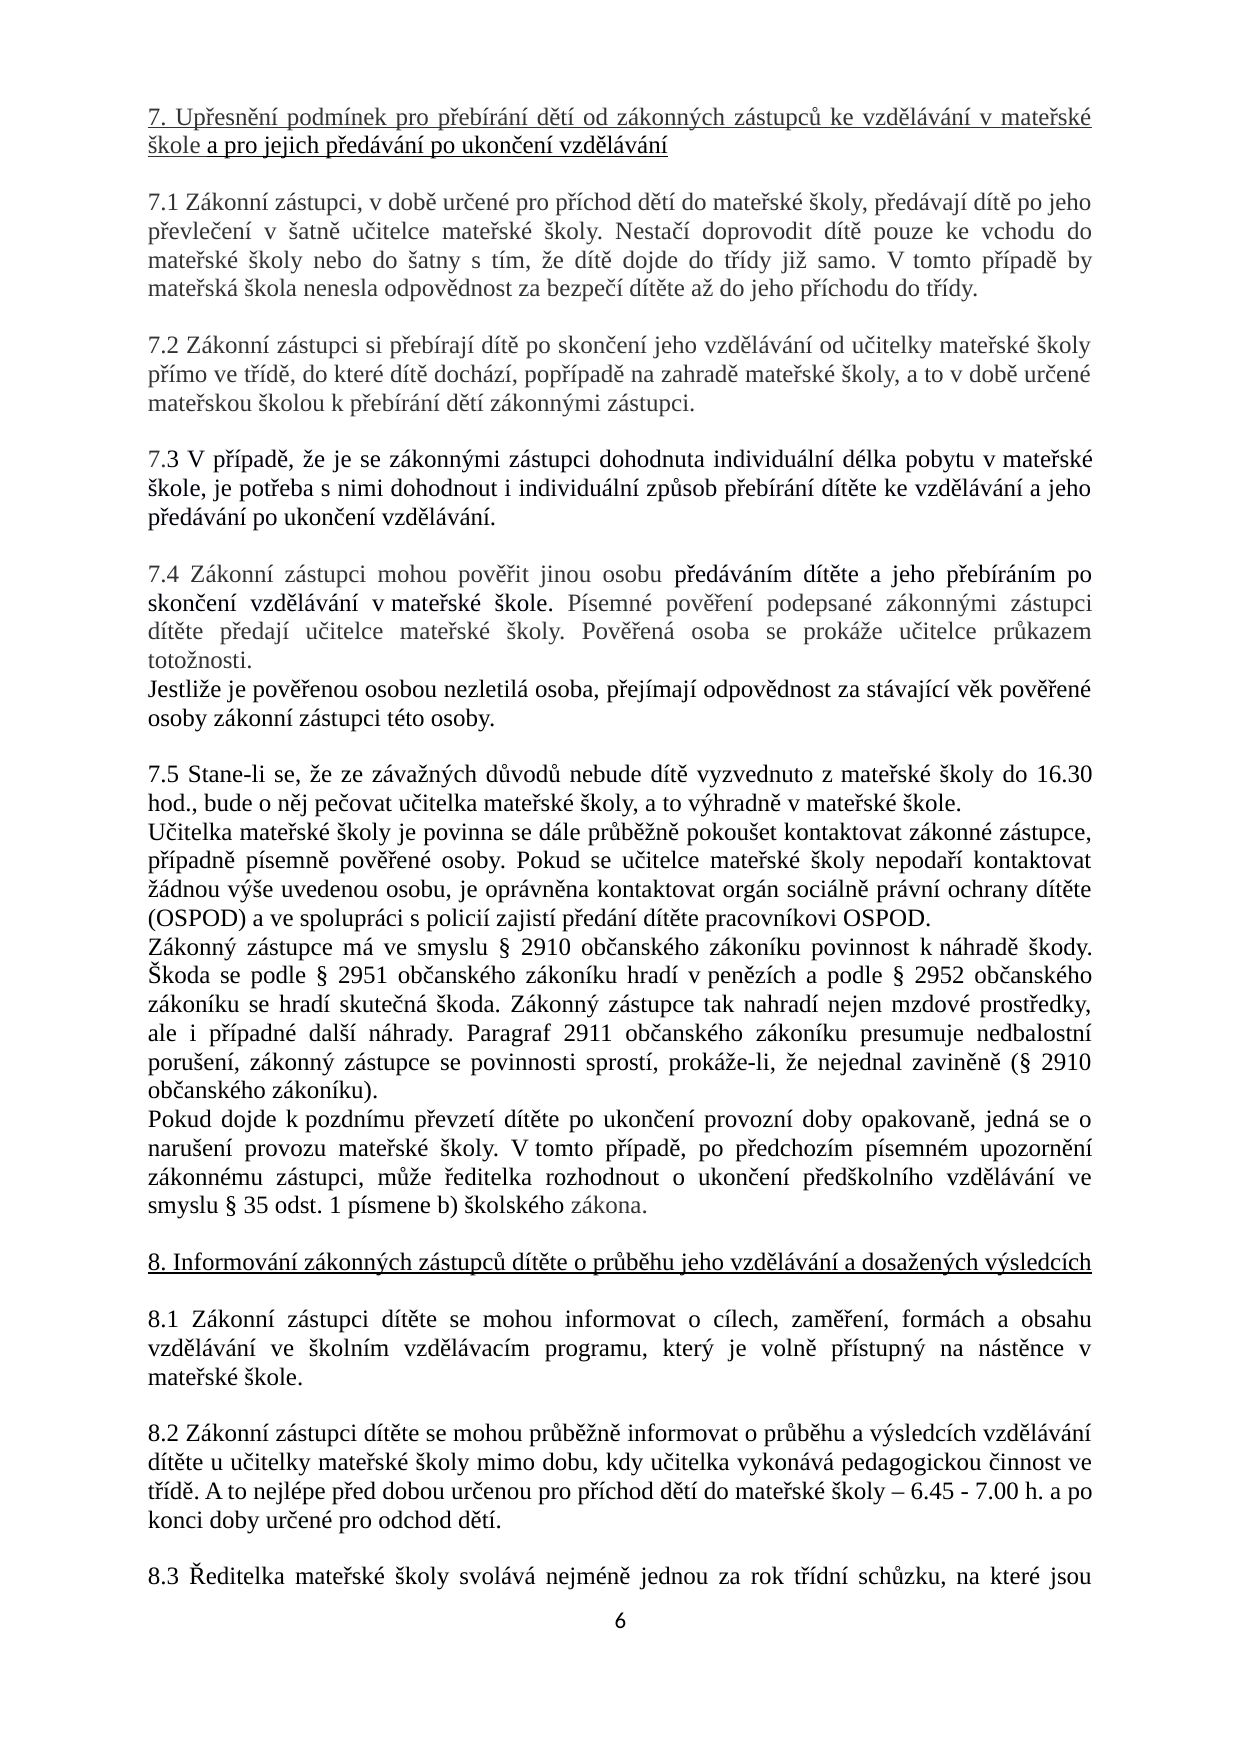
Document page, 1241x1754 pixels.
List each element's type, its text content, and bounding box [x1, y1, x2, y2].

text Pokud dojde k pozdnímu převzetí dítěte po ukončení provozní doby opakovaně, jedná se o narušení provozu mateřské školy. V tomto případě, po předchozím písemném upozornění zákonnému zástupci, může ředitelka rozhodnout o ukončení předškolního vzdělávání ve smyslu § 35 odst. 1 písmene b) školského zákona. [148, 1104, 1093, 1219]
text 7.5 Stane-li se, že ze závažných důvodů nebude dítě vyzvednuto z mateřské školy do 16.30 hod., bude o něj pečovat učitelka mateřské školy, a to výhradně v mateřské škole. [148, 759, 1093, 817]
text 8.2 Zákonní zástupci dítěte se mohou průběžně informovat o průběhu a výsledcích vzdělávání dítěte u učitelky mateřské školy mimo dobu, kdy učitelka vykonává pedagogickou činnost ve třídě. A to nejlépe před dobou určenou pro příchod dětí do mateřské školy – 6.45 - 7.00 h. a po konci doby určené pro odchod dětí. [148, 1418, 1093, 1533]
text 7.1 Zákonní zástupci, v době určené pro příchod dětí do mateřské školy, předávají dítě po jeho převlečení v šatně učitelce mateřské školy. Nestačí doprovodit dítě pouze ke vchodu do mateřské školy nebo do šatny s tím, že dítě dojde do třídy již samo. V tomto případě by mateřská škola nenesla odpovědnost za bezpečí dítěte až do jeho příchodu do třídy. [148, 187, 1093, 302]
text Jestliže je pověřenou osobou nezletilá osoba, přejímají odpovědnost za stávající věk pověřené osoby zákonní zástupci této osoby. [148, 674, 1093, 731]
text 7.4 Zákonní zástupci mohou pověřit jinou osobu předáváním dítěte a jeho přebíráním po skončení vzdělávání v mateřské škole. Písemné pověření podepsané zákonnými zástupci dítěte předají učitelce mateřské školy. Pověřená osoba se prokáže učitelce průkazem totožnosti. [148, 559, 1093, 674]
text 8. Informování zákonných zástupců dítěte o průběhu jeho vzdělávání a dosažených výsledcích [148, 1247, 1093, 1276]
text Učitelka mateřské školy je povinna se dále průběžně pokoušet kontaktovat zákonné zástupce, případně písemně pověřené osoby. Pokud se učitelce mateřské školy nepodaří kontaktovat žádnou výše uvedenou osobu, je oprávněna kontaktovat orgán sociálně právní ochrany dítěte (OSPOD) a ve spolupráci s policií zajistí předání dítěte pracovníkovi OSPOD. [148, 817, 1093, 932]
text 8.1 Zákonní zástupci dítěte se mohou informovat o cílech, zaměření, formách a obsahu vzdělávání ve školním vzdělávacím programu, který je volně přístupný na nástěnce v mateřské škole. [148, 1304, 1093, 1390]
text 7.3 V případě, že je se zákonnými zástupci dohodnuta individuální délka pobytu v mateřské škole, je potřeba s nimi dohodnout i individuální způsob přebírání dítěte ke vzdělávání a jeho předávání po ukončení vzdělávání. [148, 444, 1093, 531]
text Zákonný zástupce má ve smyslu § 2910 občanského zákoníku povinnost k náhradě škody. Škoda se podle § 2951 občanského zákoníku hradí v penězích a podle § 2952 občanského zákoníku se hradí skutečná škoda. Zákonný zástupce tak nahradí nejen mzdové prostředky, ale i případné další náhrady. Paragraf 2911 občanského zákoníku presumuje nedbalostní porušení, zákonný zástupce se povinnosti sprostí, prokáže-li, že nejednal zaviněně (§ 2910 občanského zákoníku). [148, 932, 1093, 1104]
text 7.2 Zákonní zástupci si přebírají dítě po skončení jeho vzdělávání od učitelky mateřské školy přímo ve třídě, do které dítě dochází, popřípadě na zahradě mateřské školy, a to v době určené mateřskou školou k přebírání dětí zákonnými zástupci. [148, 330, 1093, 417]
text 8.3 Ředitelka mateřské školy svolává nejméně jednou za rok třídní schůzku, na které jsou [148, 1561, 1093, 1590]
text 7. Upřesnění podmínek pro přebírání dětí od zákonných zástupců ke vzdělávání v mateřské škole a pro jejich předávání po ukončení vzdělávání [148, 102, 1093, 159]
